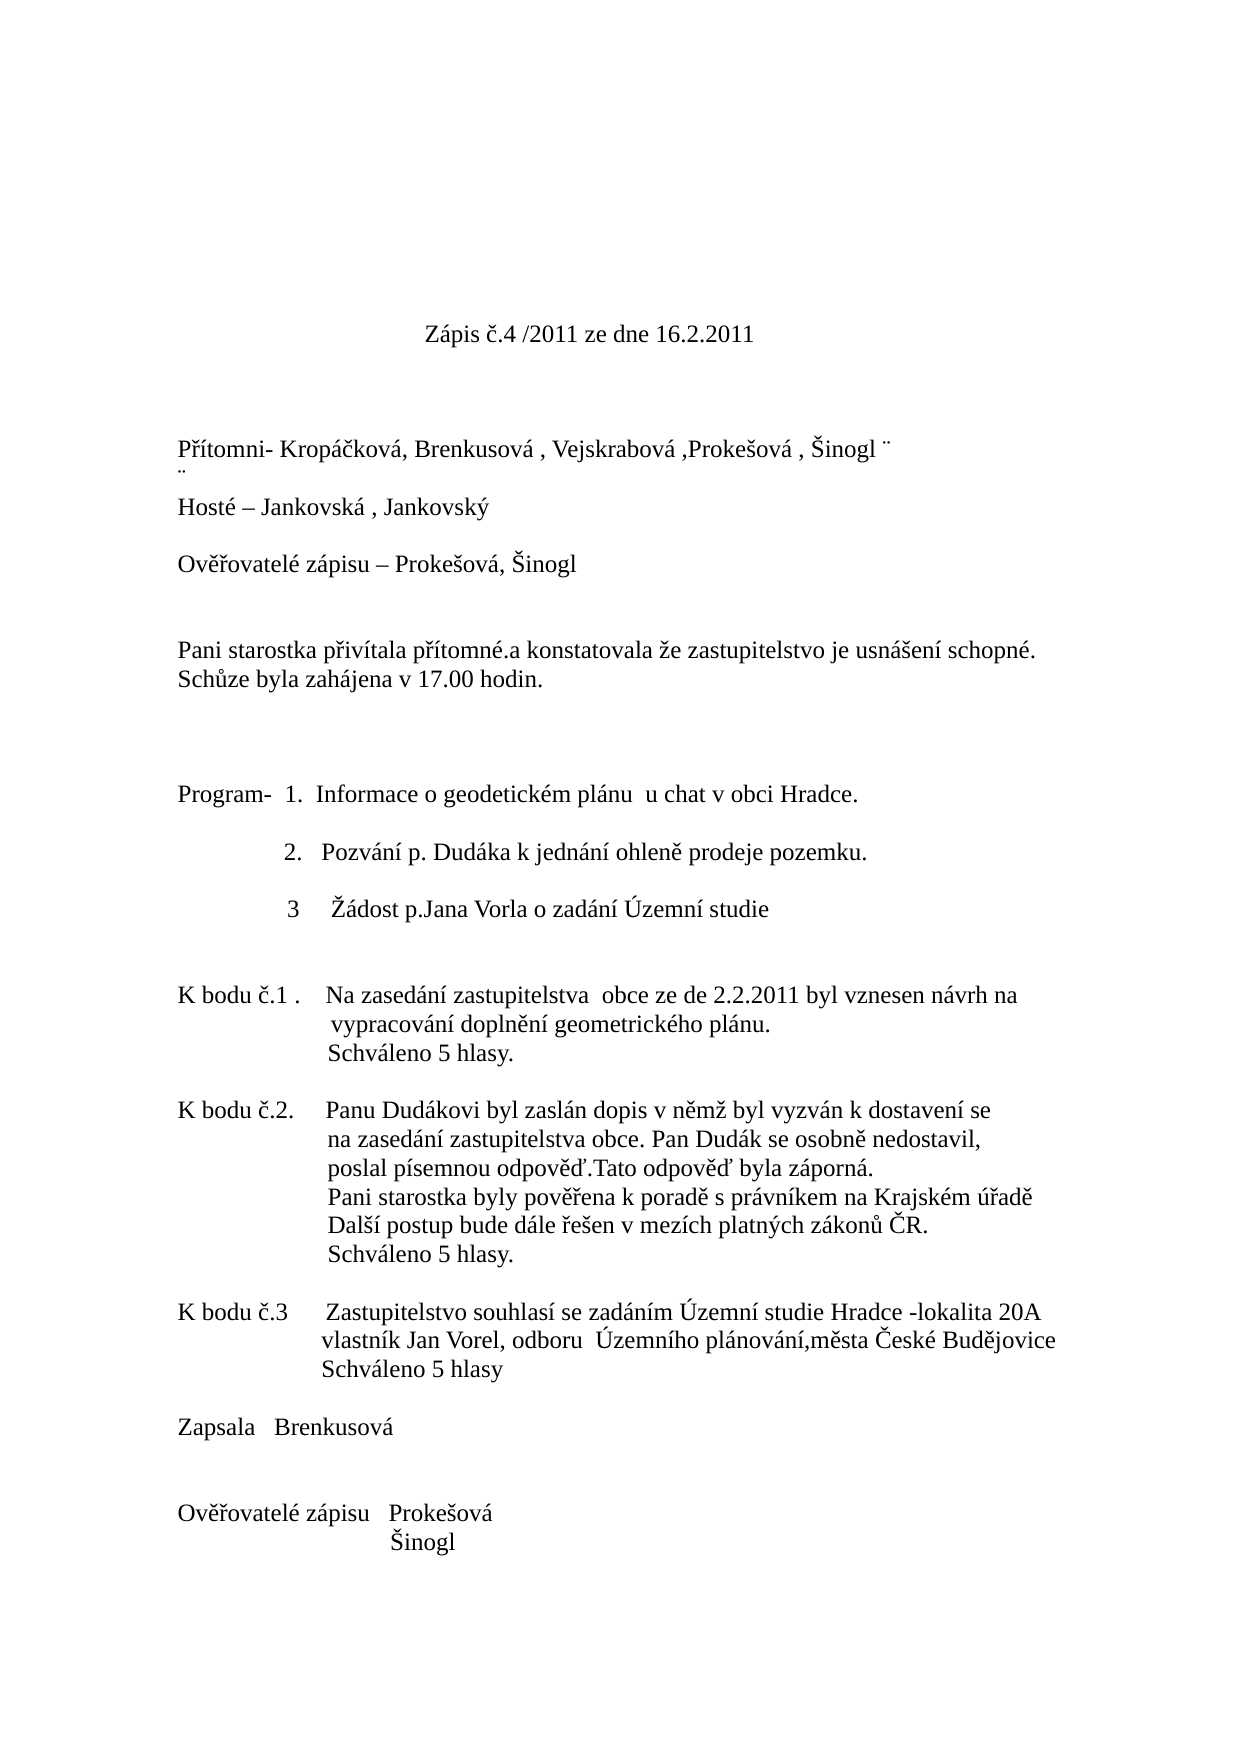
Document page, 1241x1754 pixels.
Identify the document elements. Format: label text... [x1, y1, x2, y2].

text Pani starostka byly pověřena k poradě s právníkem na Krajském úřadě [52, 1182, 1089, 1211]
text Zapsala Brenkusová [177, 1412, 1036, 1441]
text Další postup bude dále řešen v mezích platných zákonů ČR. [177, 1211, 1036, 1239]
text K bodu č.3 Zastupitelstvo souhlasí se zadáním Územní studie Hradce -lokalita 20A [177, 1297, 1068, 1326]
text K bodu č.1 . Na zasedání zastupitelstva obce ze de 2.2.2011 byl vznesen návrh na [177, 981, 1036, 1009]
text Ověřovatelé zápisu Prokešová [177, 1498, 1036, 1527]
text Schváleno 5 hlasy [177, 1354, 1036, 1383]
text na zasedání zastupitelstva obce. Pan Dudák se osobně nedostavil, [177, 1124, 1036, 1153]
text Ověřovatelé zápisu – Prokešová, Šinogl [118, 549, 1122, 578]
text K bodu č.2. Panu Dudákovi byl zaslán dopis v němž byl vyzván k dostavení se [177, 1096, 1036, 1124]
text ¨ [118, 463, 1122, 492]
text Schůze byla zahájena v 17.00 hodin. [118, 664, 1122, 693]
text Hosté – Jankovská , Jankovský [118, 492, 1122, 521]
text poslal písemnou odpověď.Tato odpověď byla záporná. [177, 1153, 1036, 1182]
text vlastník Jan Vorel, odboru Územního plánování,města České Budějovice [177, 1326, 1102, 1354]
text Přítomni- Kropáčková, Brenkusová , Vejskrabová ,Prokešová , Šinogl ¨ [118, 434, 1122, 463]
text Schváleno 5 hlasy. [177, 1038, 1036, 1067]
list 3 Žádost p.Jana Vorla o zadání Územní studie [118, 894, 1122, 923]
text 2. Pozvání p. Dudáka k jednání ohleně prodeje pozemku. [118, 837, 1122, 866]
text Šinogl [177, 1527, 1036, 1556]
text Schváleno 5 hlasy. [177, 1239, 1036, 1268]
text Zápis č.4 /2011 ze dne 16.2.2011 [118, 319, 1122, 348]
text vypracování doplnění geometrického plánu. [118, 1009, 1036, 1038]
text Pani starostka přivítala přítomné.a konstatovala že zastupitelstvo je usnášení schopné. [118, 636, 1122, 664]
text Program- 1. Informace o geodetickém plánu u chat v obci Hradce. [118, 779, 1122, 808]
